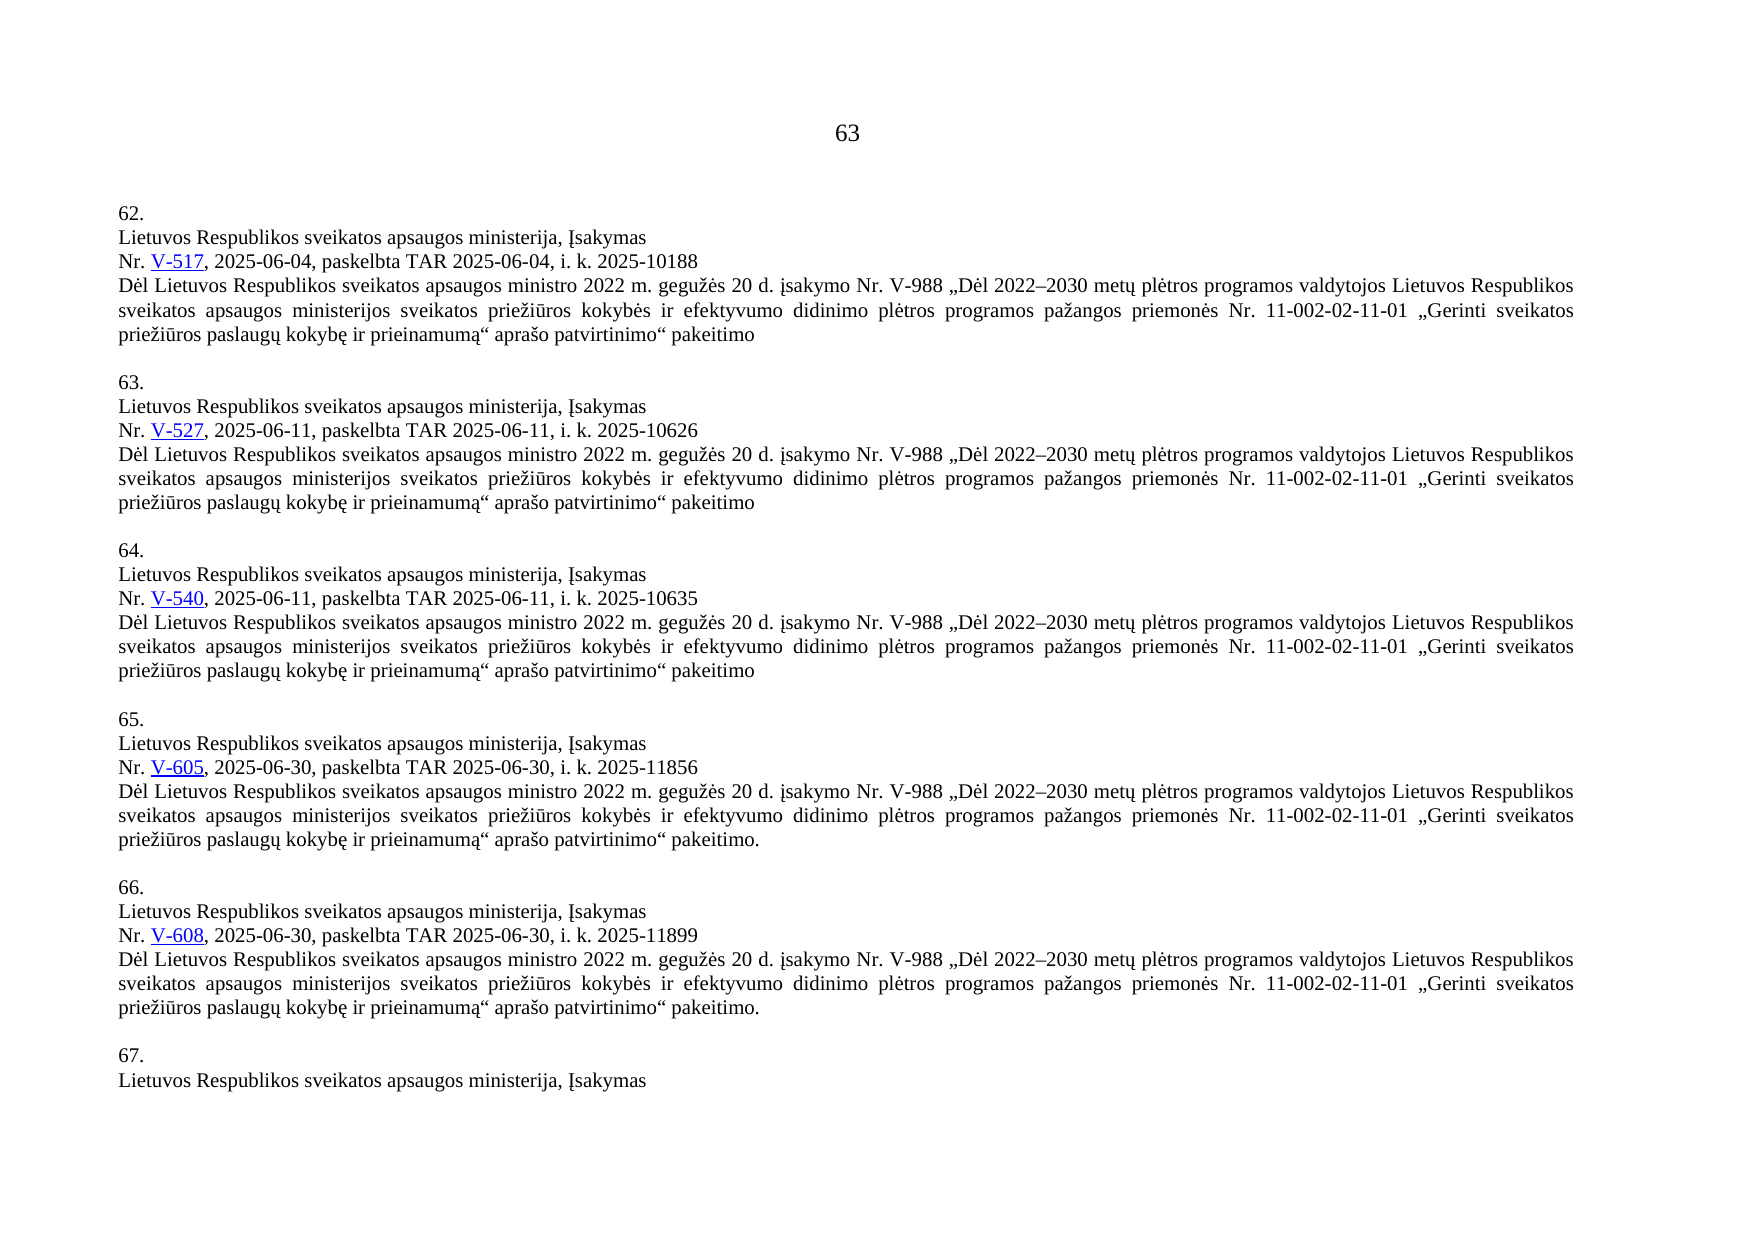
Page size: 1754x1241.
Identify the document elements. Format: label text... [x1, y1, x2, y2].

text Dėl Lietuvos Respublikos sveikatos apsaugos ministro 2022 m. gegužės 20 d. įsakymo Nr. V-988 „Dėl 2022–2030 metų plėtros programos valdytojos Lietuvos Respublikos sveikatos apsaugos ministerijos sveikatos priežiūros kokybės ir efektyvumo didinimo plėtros programos pažangos priemonės Nr. 11-002-02-11-01 „Gerinti sveikatos priežiūros paslaugų kokybę ir prieinamumą“ aprašo patvirtinimo“ pakeitimo. [118, 779, 1577, 851]
text Dėl Lietuvos Respublikos sveikatos apsaugos ministro 2022 m. gegužės 20 d. įsakymo Nr. V-988 „Dėl 2022–2030 metų plėtros programos valdytojos Lietuvos Respublikos sveikatos apsaugos ministerijos sveikatos priežiūros kokybės ir efektyvumo didinimo plėtros programos pažangos priemonės Nr. 11-002-02-11-01 „Gerinti sveikatos priežiūros paslaugų kokybę ir prieinamumą“ aprašo patvirtinimo“ pakeitimo [118, 610, 1577, 682]
text Nr. V-517, 2025-06-04, paskelbta TAR 2025-06-04, i. k. 2025-10188 [118, 249, 1577, 273]
text 62. [118, 201, 1577, 225]
text 65. [118, 707, 1577, 731]
text Lietuvos Respublikos sveikatos apsaugos ministerija, Įsakymas [118, 899, 1577, 923]
text Lietuvos Respublikos sveikatos apsaugos ministerija, Įsakymas [118, 225, 1577, 249]
text Lietuvos Respublikos sveikatos apsaugos ministerija, Įsakymas [118, 1067, 1577, 1092]
text Nr. V-540, 2025-06-11, paskelbta TAR 2025-06-11, i. k. 2025-10635 [118, 586, 1577, 610]
text 63. [118, 370, 1577, 394]
text Lietuvos Respublikos sveikatos apsaugos ministerija, Įsakymas [118, 394, 1577, 418]
text Dėl Lietuvos Respublikos sveikatos apsaugos ministro 2022 m. gegužės 20 d. įsakymo Nr. V-988 „Dėl 2022–2030 metų plėtros programos valdytojos Lietuvos Respublikos sveikatos apsaugos ministerijos sveikatos priežiūros kokybės ir efektyvumo didinimo plėtros programos pažangos priemonės Nr. 11-002-02-11-01 „Gerinti sveikatos priežiūros paslaugų kokybę ir prieinamumą“ aprašo patvirtinimo“ pakeitimo. [118, 947, 1577, 1019]
text 66. [118, 875, 1577, 899]
text Lietuvos Respublikos sveikatos apsaugos ministerija, Įsakymas [118, 562, 1577, 586]
text 64. [118, 538, 1577, 562]
text Dėl Lietuvos Respublikos sveikatos apsaugos ministro 2022 m. gegužės 20 d. įsakymo Nr. V-988 „Dėl 2022–2030 metų plėtros programos valdytojos Lietuvos Respublikos sveikatos apsaugos ministerijos sveikatos priežiūros kokybės ir efektyvumo didinimo plėtros programos pažangos priemonės Nr. 11-002-02-11-01 „Gerinti sveikatos priežiūros paslaugų kokybę ir prieinamumą“ aprašo patvirtinimo“ pakeitimo [118, 273, 1577, 346]
text Nr. V-605, 2025-06-30, paskelbta TAR 2025-06-30, i. k. 2025-11856 [118, 755, 1577, 779]
text 67. [118, 1043, 1577, 1067]
text Dėl Lietuvos Respublikos sveikatos apsaugos ministro 2022 m. gegužės 20 d. įsakymo Nr. V-988 „Dėl 2022–2030 metų plėtros programos valdytojos Lietuvos Respublikos sveikatos apsaugos ministerijos sveikatos priežiūros kokybės ir efektyvumo didinimo plėtros programos pažangos priemonės Nr. 11-002-02-11-01 „Gerinti sveikatos priežiūros paslaugų kokybę ir prieinamumą“ aprašo patvirtinimo“ pakeitimo [118, 442, 1577, 514]
text Lietuvos Respublikos sveikatos apsaugos ministerija, Įsakymas [118, 731, 1577, 755]
text Nr. V-608, 2025-06-30, paskelbta TAR 2025-06-30, i. k. 2025-11899 [118, 923, 1577, 947]
text Nr. V-527, 2025-06-11, paskelbta TAR 2025-06-11, i. k. 2025-10626 [118, 418, 1577, 442]
